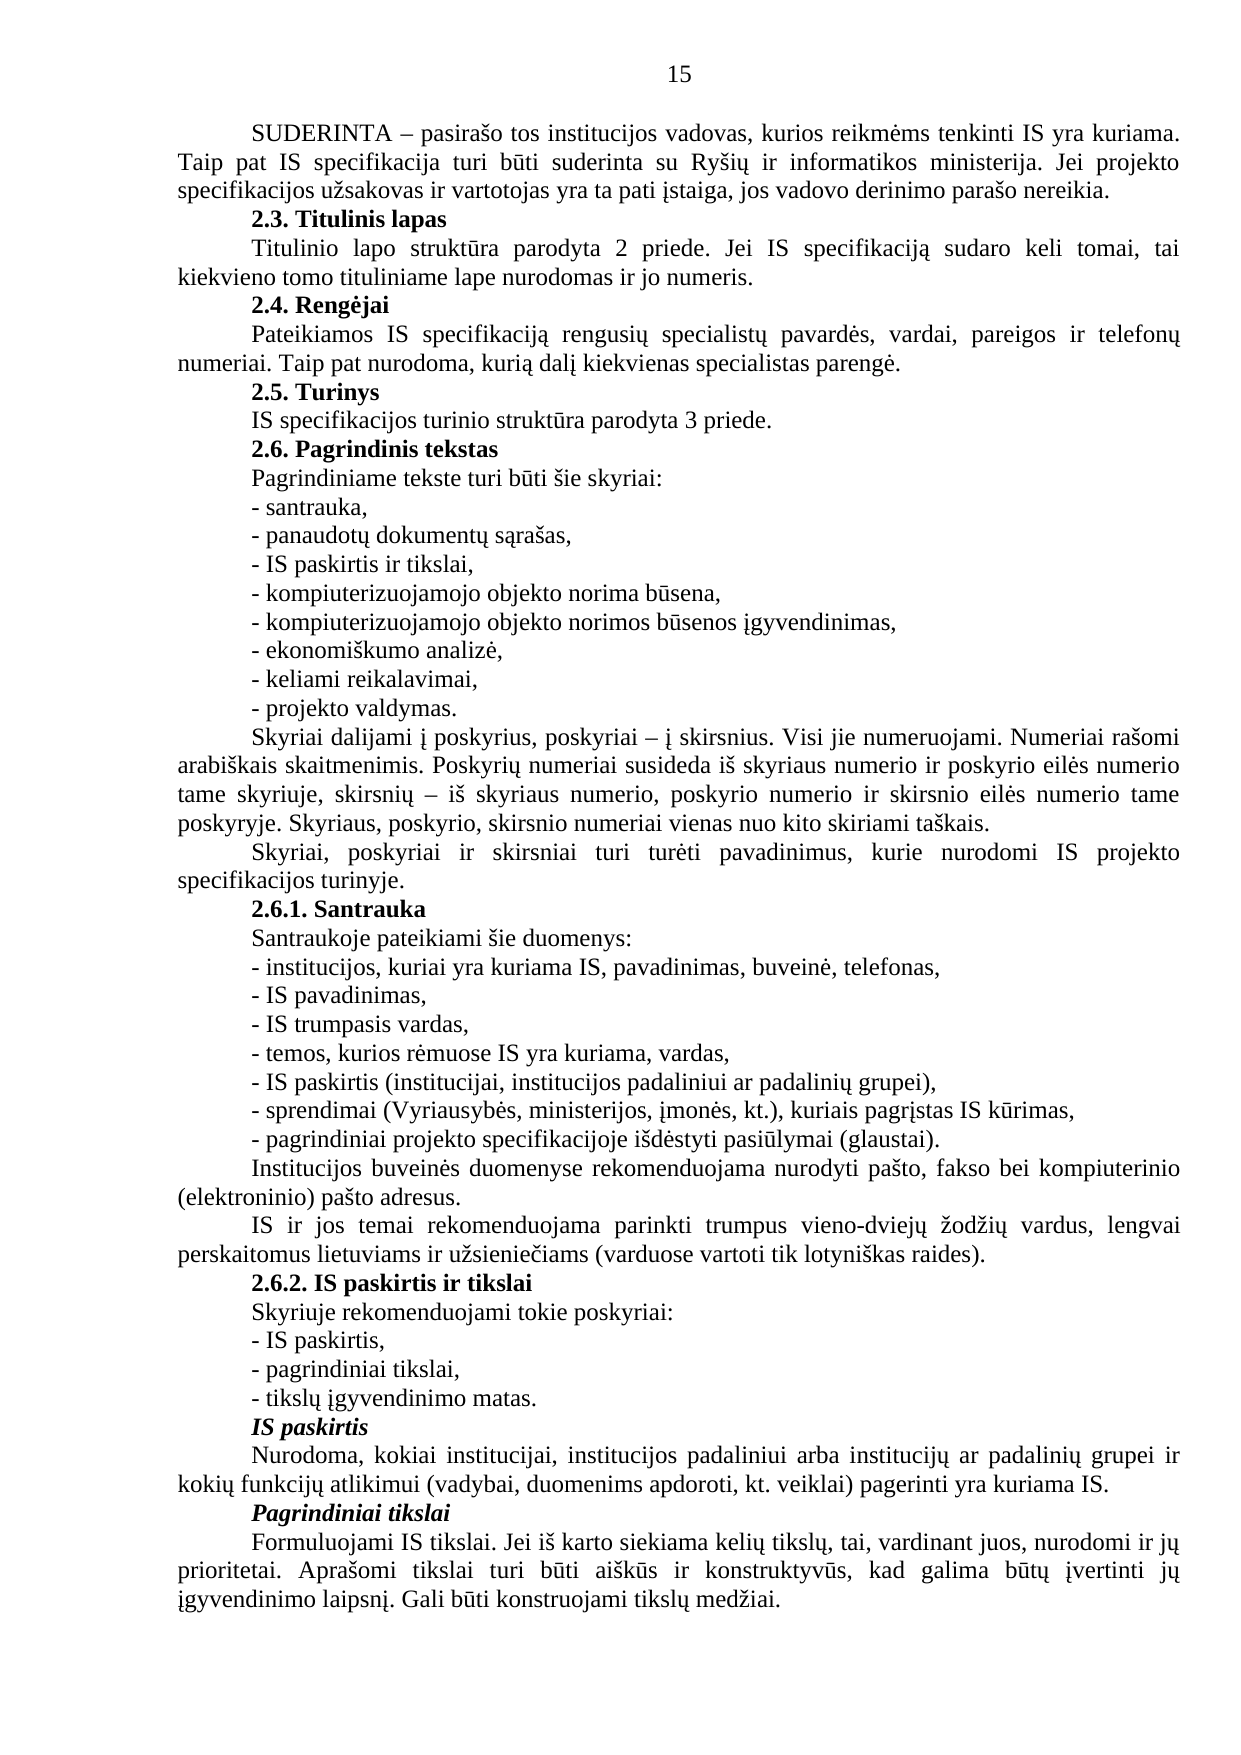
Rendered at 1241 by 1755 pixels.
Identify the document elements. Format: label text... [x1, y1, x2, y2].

text - pagrindiniai tikslai, [177, 1354, 1181, 1383]
text 2.6.1. Santrauka [177, 894, 1181, 923]
text 2.4. Rengėjai [177, 291, 1181, 319]
text Skyriuje rekomenduojami tokie poskyriai: [177, 1297, 1181, 1326]
text Santraukoje pateikiami šie duomenys: [177, 923, 1181, 952]
text IS ir jos temai rekomenduojama parinkti trumpus vieno-dviejų žodžių vardus, lengvai perskaitomus lietuviams ir užsieniečiams (varduose vartoti tik lotyniškas raides). [177, 1211, 1181, 1268]
text Titulinio lapo struktūra parodyta 2 priede. Jei IS specifikaciją sudaro keli tomai, tai kiekvieno tomo tituliniame lape nurodomas ir jo numeris. [177, 233, 1181, 291]
text - santrauka, [177, 492, 1181, 521]
text - ekonomiškumo analizė, [177, 636, 1181, 664]
text 2.6. Pagrindinis tekstas [177, 434, 1181, 463]
text Nurodoma, kokiai institucijai, institucijos padaliniui arba institucijų ar padalinių grupei ir kokių funkcijų atlikimui (vadybai, duomenims apdoroti, kt. veiklai) pagerinti yra kuriama IS. [177, 1441, 1181, 1498]
text - kompiuterizuojamojo objekto norimos būsenos įgyvendinimas, [177, 607, 1181, 636]
text - sprendimai (Vyriausybės, ministerijos, įmonės, kt.), kuriais pagrįstas IS kūrimas, [177, 1096, 1181, 1124]
text - tikslų įgyvendinimo matas. [177, 1383, 1181, 1412]
text Pagrindiniai tikslai [177, 1498, 1181, 1527]
text Pateikiamos IS specifikaciją rengusių specialistų pavardės, vardai, pareigos ir telefonų numeriai. Taip pat nurodoma, kurią dalį kiekvienas specialistas parengė. [177, 319, 1181, 377]
text IS paskirtis [177, 1412, 1181, 1441]
text SUDERINTA – pasirašo tos institucijos vadovas, kurios reikmėms tenkinti IS yra kuriama. Taip pat IS specifikacija turi būti suderinta su Ryšių ir informatikos ministerija. Jei projekto specifikacijos užsakovas ir vartotojas yra ta pati įstaiga, jos vadovo derinimo parašo nereikia. [177, 118, 1181, 204]
text Formuluojami IS tikslai. Jei iš karto siekiama kelių tikslų, tai, vardinant juos, nurodomi ir jų prioritetai. Aprašomi tikslai turi būti aiškūs ir konstruktyvūs, kad galima būtų įvertinti jų įgyvendinimo laipsnį. Gali būti konstruojami tikslų medžiai. [177, 1527, 1181, 1613]
text - IS paskirtis (institucijai, institucijos padaliniui ar padalinių grupei), [177, 1067, 1181, 1096]
text - IS paskirtis ir tikslai, [177, 549, 1181, 578]
text Pagrindiniame tekste turi būti šie skyriai: [177, 463, 1181, 492]
text - IS pavadinimas, [177, 981, 1181, 1009]
text - IS trumpasis vardas, [177, 1009, 1181, 1038]
text - projekto valdymas. [177, 693, 1181, 722]
text - keliami reikalavimai, [177, 664, 1181, 693]
text 2.6.2. IS paskirtis ir tikslai [177, 1268, 1181, 1297]
text - kompiuterizuojamojo objekto norima būsena, [177, 578, 1181, 607]
text 2.5. Turinys [177, 377, 1181, 406]
text Institucijos buveinės duomenyse rekomenduojama nurodyti pašto, fakso bei kompiuterinio (elektroninio) pašto adresus. [177, 1153, 1181, 1211]
text - institucijos, kuriai yra kuriama IS, pavadinimas, buveinė, telefonas, [177, 952, 1181, 981]
text IS specifikacijos turinio struktūra parodyta 3 priede. [177, 406, 1181, 434]
text - panaudotų dokumentų sąrašas, [177, 521, 1181, 549]
text Skyriai, poskyriai ir skirsniai turi turėti pavadinimus, kurie nurodomi IS projekto specifikacijos turinyje. [177, 837, 1181, 894]
text 2.3. Titulinis lapas [177, 204, 1181, 233]
text Skyriai dalijami į poskyrius, poskyriai – į skirsnius. Visi jie numeruojami. Numeriai rašomi arabiškais skaitmenimis. Poskyrių numeriai susideda iš skyriaus numerio ir poskyrio eilės numerio tame skyriuje, skirsnių – iš skyriaus numerio, poskyrio numerio ir skirsnio eilės numerio tame poskyryje. Skyriaus, poskyrio, skirsnio numeriai vienas nuo kito skiriami taškais. [177, 722, 1181, 837]
text - temos, kurios rėmuose IS yra kuriama, vardas, [177, 1038, 1181, 1067]
text - pagrindiniai projekto specifikacijoje išdėstyti pasiūlymai (glaustai). [177, 1124, 1181, 1153]
text - IS paskirtis, [177, 1326, 1181, 1354]
